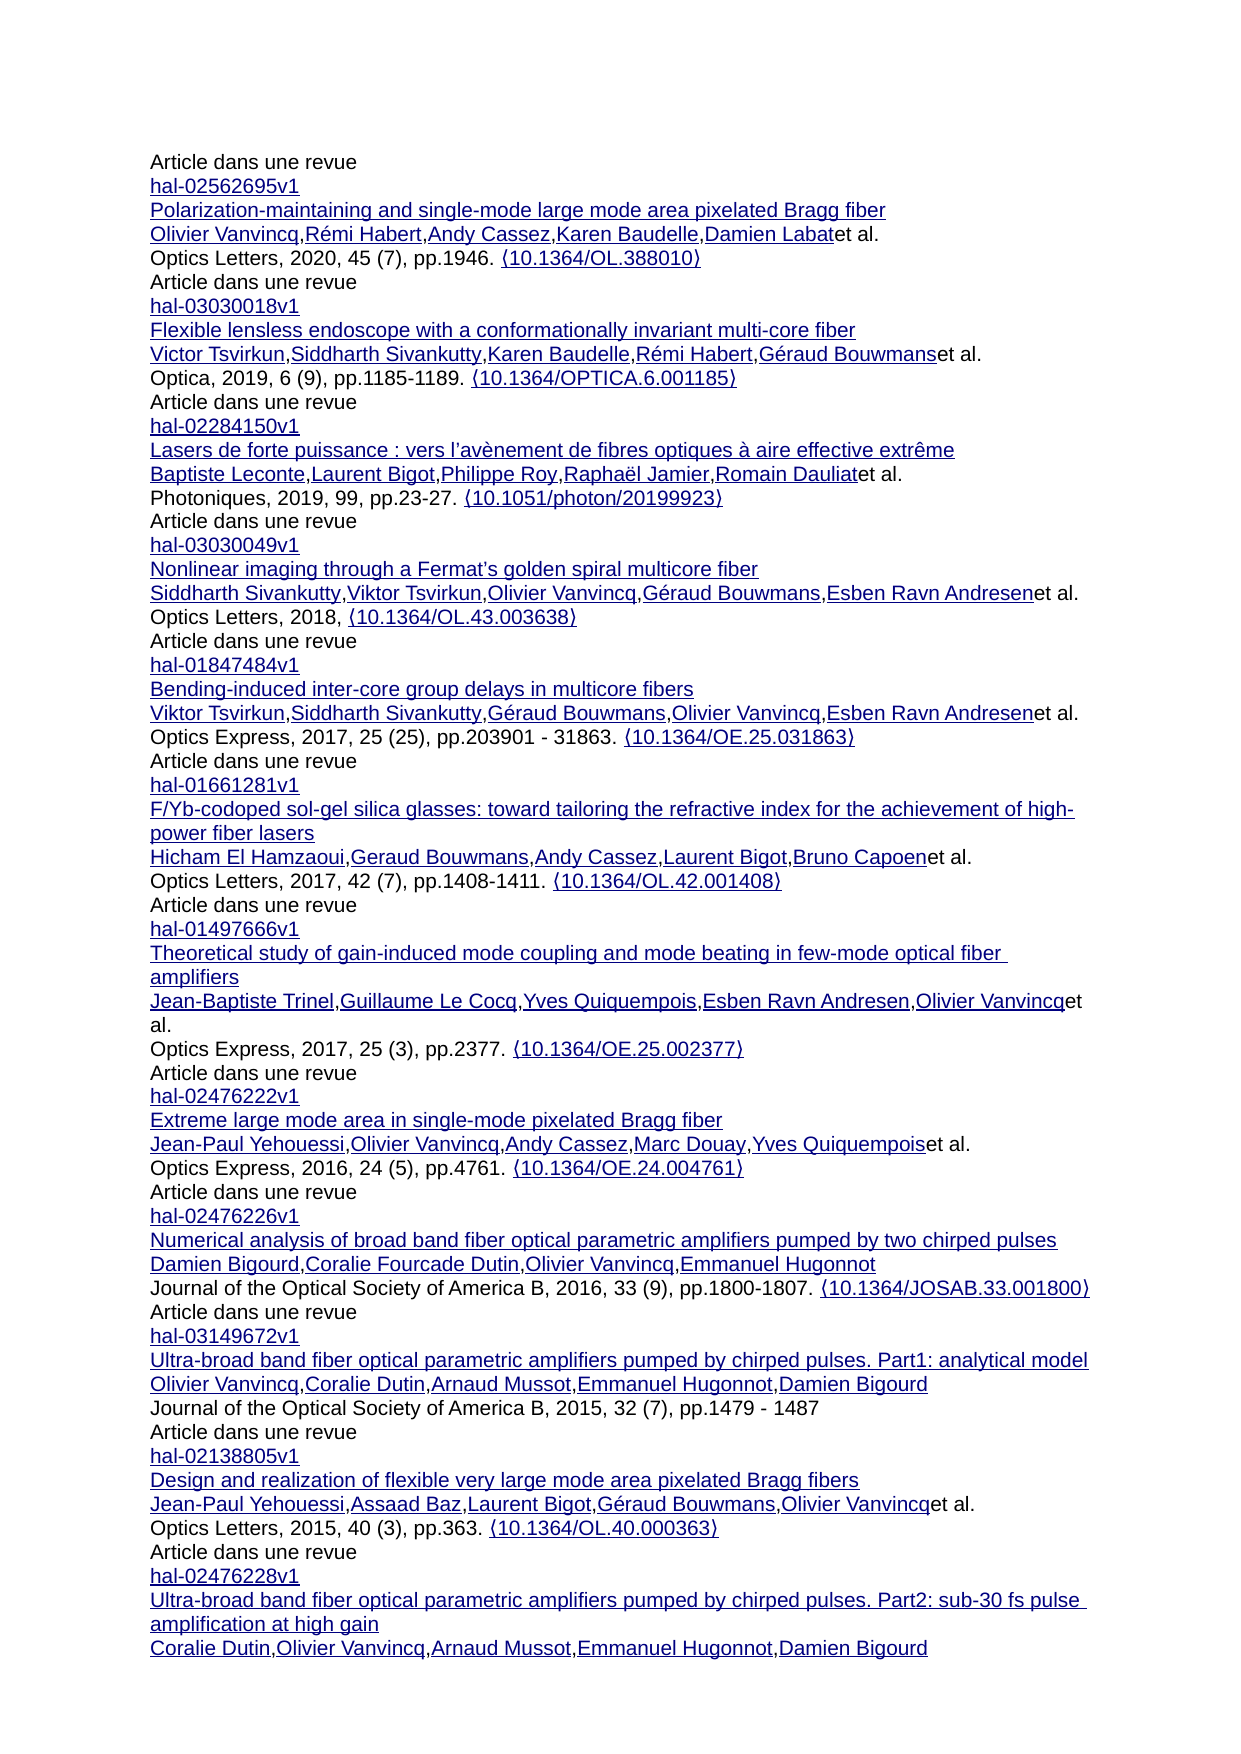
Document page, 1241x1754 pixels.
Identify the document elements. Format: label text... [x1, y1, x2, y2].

table_cell Nonlinear imaging through a Fermat’s golden spiral multicore fiber Siddharth Sivankutty,Viktor Tsvirkun,Olivier Vanvincq,Géraud Bouwmans,Esben Ravn Andresenet al. Optics Letters, 2018, ⟨10.1364/OL.43.003638⟩ Article dans une revue hal-01847484v1 [150, 557, 1090, 677]
table_cell Extreme large mode area in single-mode pixelated Bragg fiber Jean-Paul Yehouessi,Olivier Vanvincq,Andy Cassez,Marc Douay,Yves Quiquempoiset al. Optics Express, 2016, 24 (5), pp.4761. ⟨10.1364/OE.24.004761⟩ Article dans une revue hal-02476226v1 [150, 1108, 1090, 1228]
table_cell Theoretical study of gain-induced mode coupling and mode beating in few-mode optical fiber amplifiers Jean-Baptiste Trinel,Guillaume Le Cocq,Yves Quiquempois,Esben Ravn Andresen,Olivier Vanvincqet al. Optics Express, 2017, 25 (3), pp.2377. ⟨10.1364/OE.25.002377⟩ Article dans une revue hal-02476222v1 [150, 941, 1090, 1108]
table_cell Polarization-maintaining and single-mode large mode area pixelated Bragg fiber Olivier Vanvincq,Rémi Habert,Andy Cassez,Karen Baudelle,Damien Labatet al. Optics Letters, 2020, 45 (7), pp.1946. ⟨10.1364/OL.388010⟩ Article dans une revue hal-03030018v1 [150, 198, 1090, 318]
table_cell Numerical analysis of broad band fiber optical parametric amplifiers pumped by two chirped pulses Damien Bigourd,Coralie Fourcade Dutin,Olivier Vanvincq,Emmanuel Hugonnot Journal of the Optical Society of America B, 2016, 33 (9), pp.1800-1807. ⟨10.1364/JOSAB.33.001800⟩ Article dans une revue hal-03149672v1 [150, 1228, 1090, 1348]
table_cell Lasers de forte puissance : vers l’avènement de fibres optiques à aire effective extrême Baptiste Leconte,Laurent Bigot,Philippe Roy,Raphaël Jamier,Romain Dauliatet al. Photoniques, 2019, 99, pp.23-27. ⟨10.1051/photon/20199923⟩ Article dans une revue hal-03030049v1 [150, 438, 1090, 557]
table_cell F/Yb-codoped sol-gel silica glasses: toward tailoring the refractive index for the achievement of high-power fiber lasers Hicham El Hamzaoui,Geraud Bouwmans,Andy Cassez,Laurent Bigot,Bruno Capoenet al. Optics Letters, 2017, 42 (7), pp.1408-1411. ⟨10.1364/OL.42.001408⟩ Article dans une revue hal-01497666v1 [150, 797, 1090, 941]
table_cell Ultra-broad band fiber optical parametric amplifiers pumped by chirped pulses. Part2: sub-30 fs pulse amplification at high gain Coralie Dutin,Olivier Vanvincq,Arnaud Mussot,Emmanuel Hugonnot,Damien Bigourd [150, 1588, 1090, 1659]
table_cell Bending-induced inter-core group delays in multicore fibers Viktor Tsvirkun,Siddharth Sivankutty,Géraud Bouwmans,Olivier Vanvincq,Esben Ravn Andresenet al. Optics Express, 2017, 25 (25), pp.203901 - 31863. ⟨10.1364/OE.25.031863⟩ Article dans une revue hal-01661281v1 [150, 677, 1090, 797]
table_cell Ultra-broad band fiber optical parametric amplifiers pumped by chirped pulses. Part1: analytical model Olivier Vanvincq,Coralie Dutin,Arnaud Mussot,Emmanuel Hugonnot,Damien Bigourd Journal of the Optical Society of America B, 2015, 32 (7), pp.1479 - 1487 Article dans une revue hal-02138805v1 [150, 1348, 1090, 1468]
table_cell Flexible lensless endoscope with a conformationally invariant multi-core fiber Victor Tsvirkun,Siddharth Sivankutty,Karen Baudelle,Rémi Habert,Géraud Bouwmanset al. Optica, 2019, 6 (9), pp.1185-1189. ⟨10.1364/OPTICA.6.001185⟩ Article dans une revue hal-02284150v1 [150, 318, 1090, 437]
table_cell Double clad tubular anti-resonant hollow core fiber for nonlinear microendoscopy Alexandre Kudlinski,A. Cassez,O. Vanvincq,D. Septier,A. Pastreet al. Optics Express, 2020, 28 (10), pp.15062-15070. ⟨10.1364/OE.389084⟩ Article dans une revue hal-02562695v1 [150, 150, 1090, 198]
table_cell Design and realization of flexible very large mode area pixelated Bragg fibers Jean-Paul Yehouessi,Assaad Baz,Laurent Bigot,Géraud Bouwmans,Olivier Vanvincqet al. Optics Letters, 2015, 40 (3), pp.363. ⟨10.1364/OL.40.000363⟩ Article dans une revue hal-02476228v1 [150, 1468, 1090, 1587]
